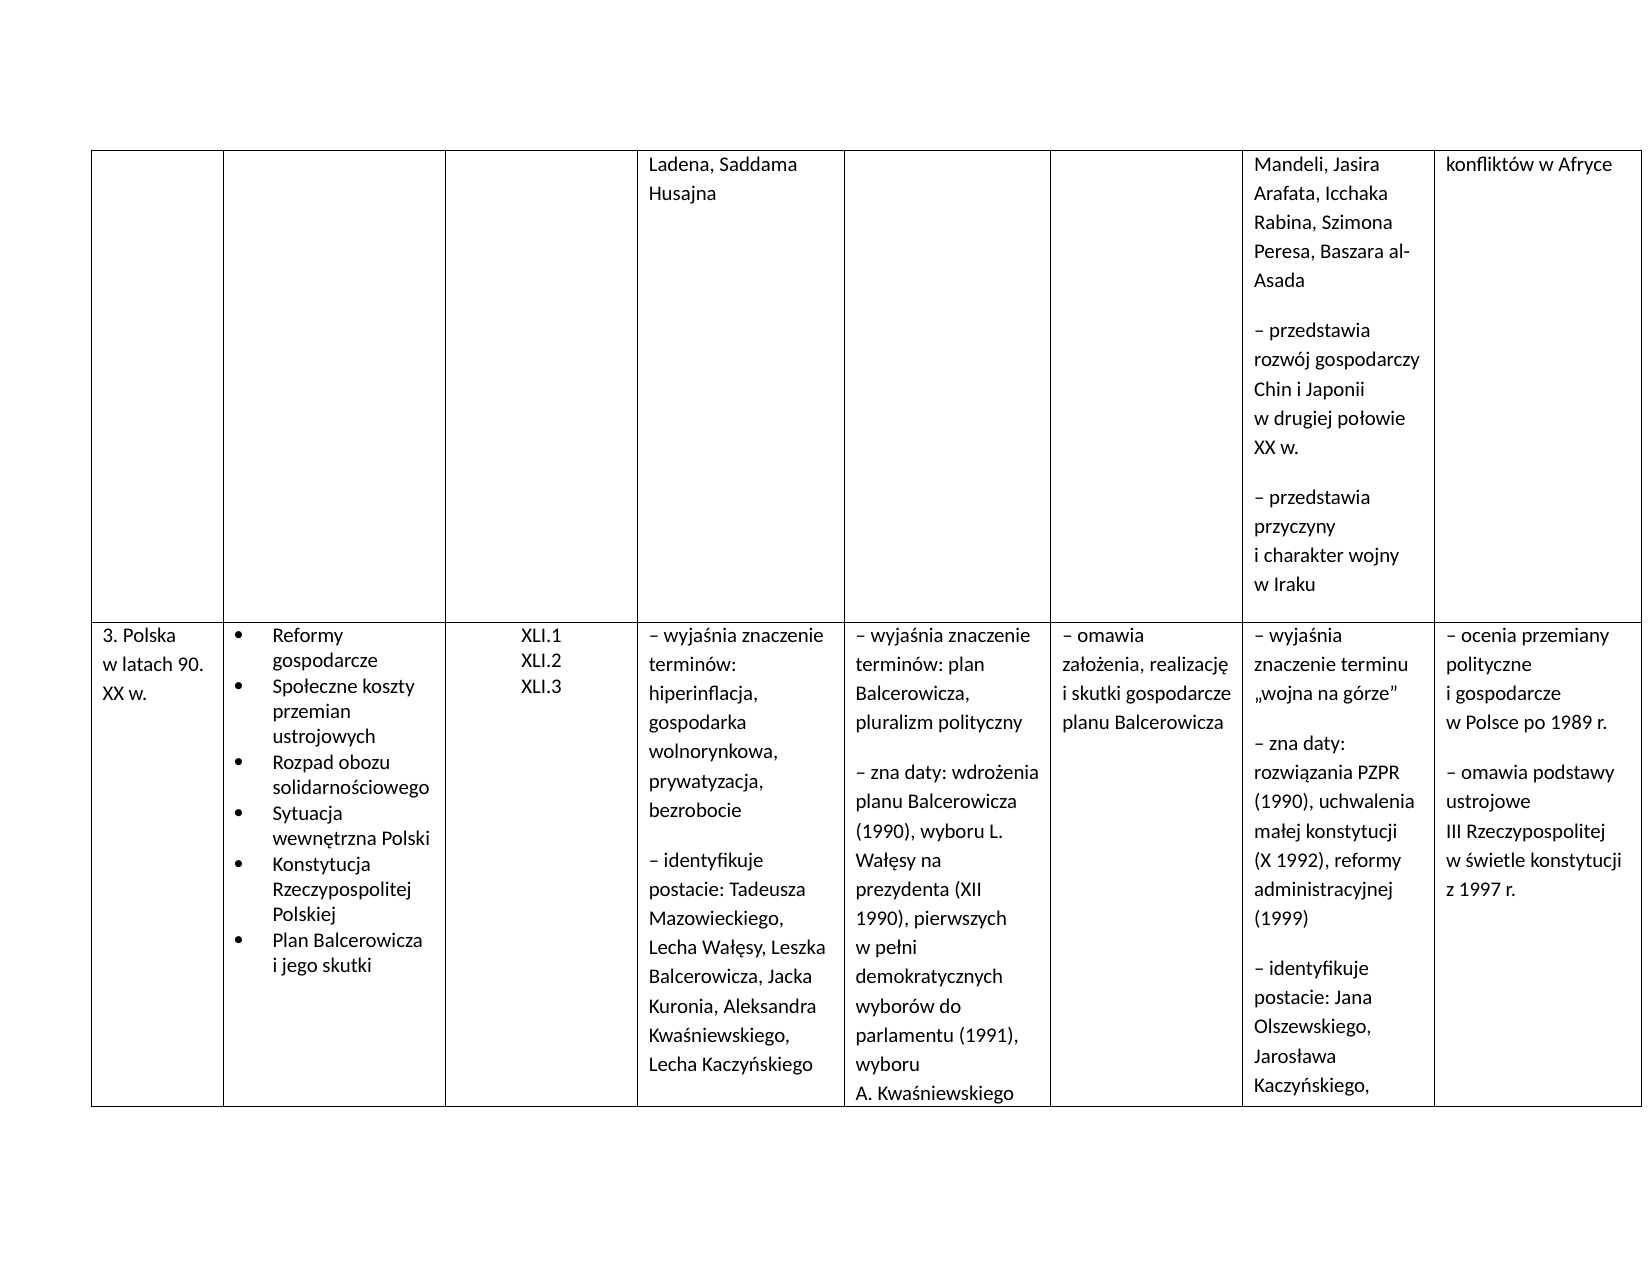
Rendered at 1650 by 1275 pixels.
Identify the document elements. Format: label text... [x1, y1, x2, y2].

table_cell [845, 151, 1050, 621]
table_cell Ladena, Saddama Husajna [638, 151, 844, 621]
table_cell Reformy gospodarcze Społeczne koszty przemian ustrojowych Rozpad obozu solidarnościowego Sytuacja wewnętrzna Polski Konstytucja Rzeczypospolitej Polskiej Plan Balcerowicza i jego skutki [224, 623, 445, 1106]
table_cell XLI.1 XLI.2 XLI.3 [446, 623, 637, 1106]
table_cell [92, 151, 223, 621]
table_cell – wyjaśnia znaczenie terminów: plan Balcerowicza, pluralizm polityczny – zna daty: wdrożenia planu Balcerowicza (1990), wyboru L. Wałęsy na prezydenta (XII 1990), pierwszych w pełni demokratycznych wyborów do parlamentu (1991), wyboru A. Kwaśniewskiego [845, 623, 1050, 1106]
table_cell [446, 151, 637, 621]
table_cell [224, 151, 445, 621]
table_cell – omawia założenia, realizację i skutki gospodarcze planu Balcerowicza [1051, 623, 1242, 1106]
table_cell [1051, 151, 1242, 621]
table_cell konfliktów w Afryce [1435, 151, 1641, 621]
table_cell Mandeli, Jasira Arafata, Icchaka Rabina, Szimona Peresa, Baszara al-Asada – przedstawia rozwój gospodarczy Chin i Japonii w drugiej połowie XX w. – przedstawia przyczyny i charakter wojny w Iraku [1243, 151, 1434, 621]
table_cell – wyjaśnia znaczenie terminów: hiperinflacja, gospodarka wolnorynkowa, prywatyzacja, bezrobocie – identyfikuje postacie: Tadeusza Mazowieckiego, Lecha Wałęsy, Leszka Balcerowicza, Jacka Kuronia, Aleksandra Kwaśniewskiego, Lecha Kaczyńskiego [638, 623, 844, 1106]
table_cell – wyjaśnia znaczenie terminu „wojna na górze” – zna daty: rozwiązania PZPR (1990), uchwalenia małej konstytucji (X 1992), reformy administracyjnej (1999) – identyfikuje postacie: Jana Olszewskiego, Jarosława Kaczyńskiego, [1243, 623, 1434, 1106]
table_cell – ocenia przemiany polityczne i gospodarcze w Polsce po 1989 r. – omawia podstawy ustrojowe III Rzeczypospolitej w świetle konstytucji z 1997 r. [1435, 623, 1641, 1106]
table_cell 3. Polska w latach 90. XX w. [92, 623, 223, 1106]
